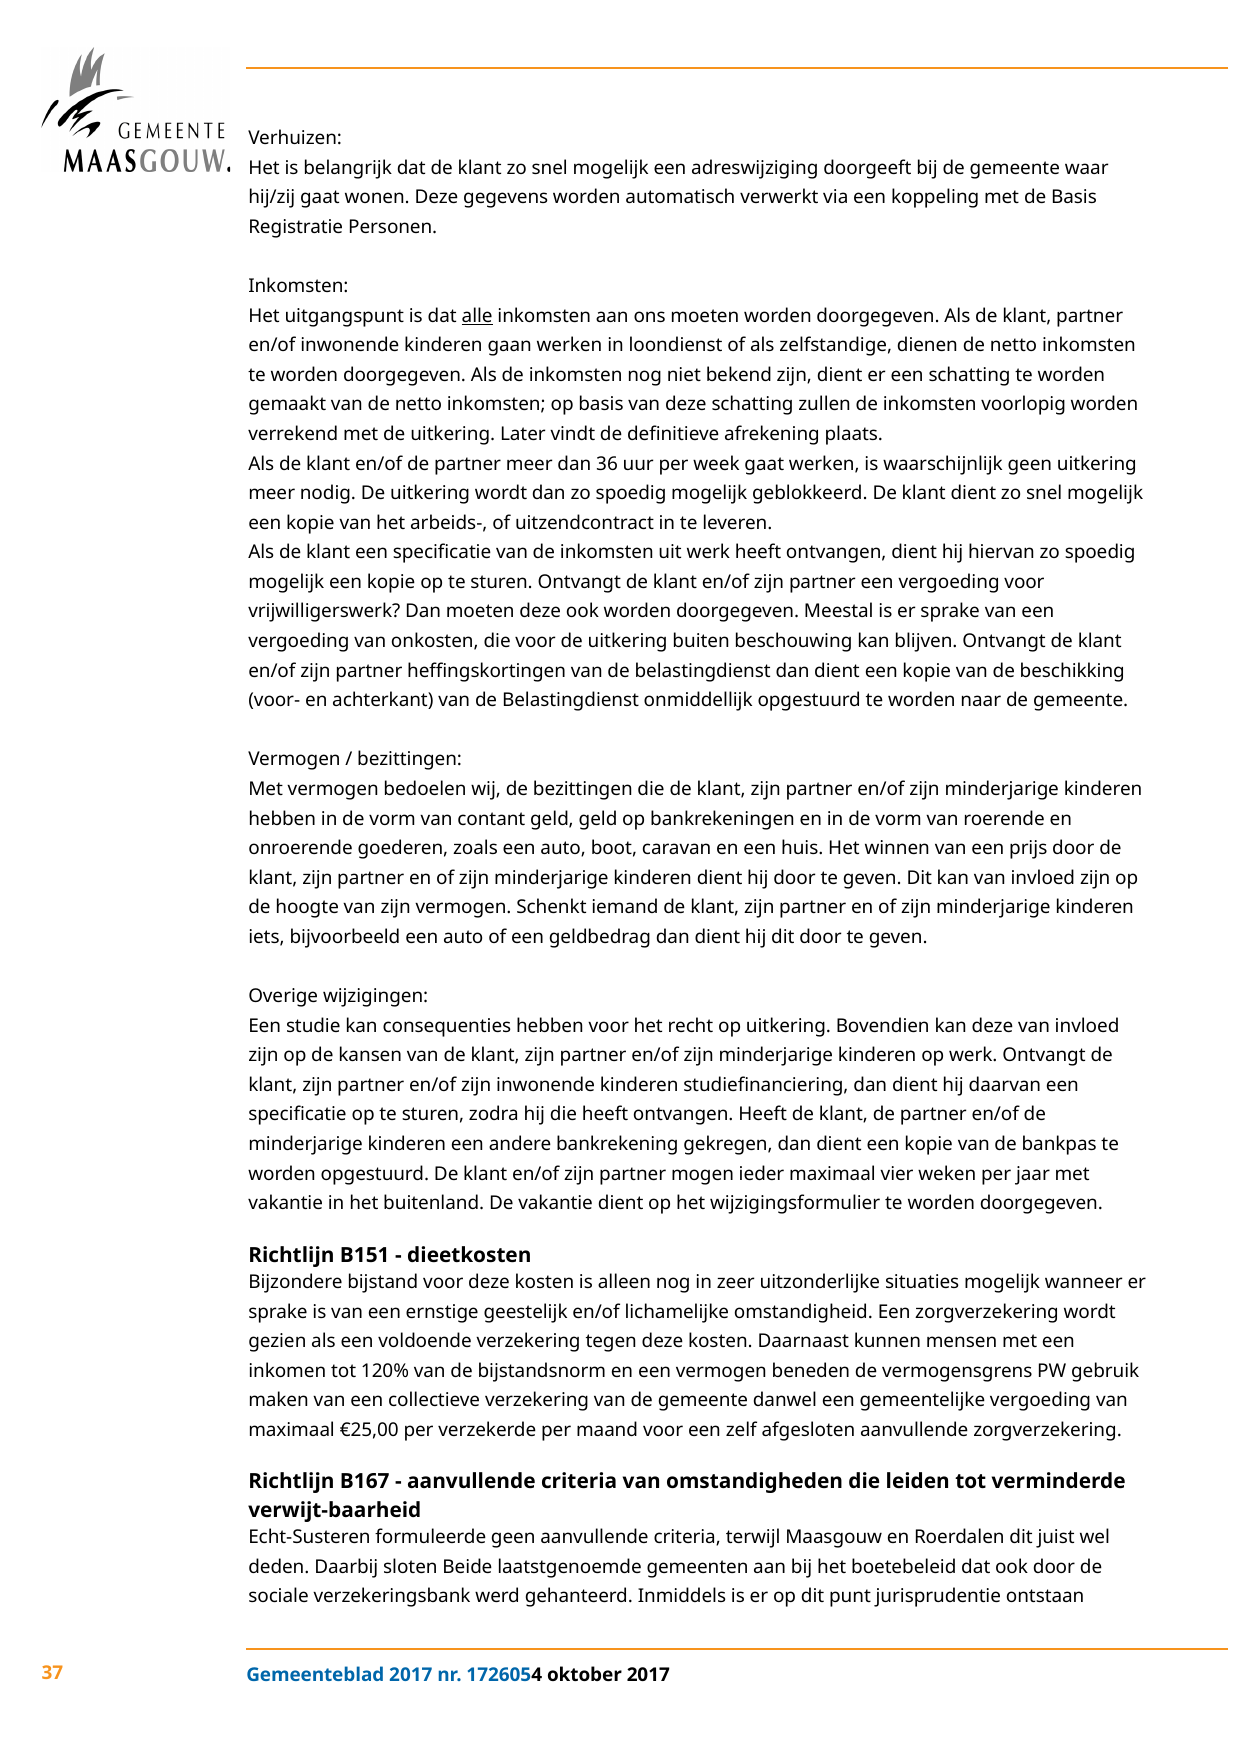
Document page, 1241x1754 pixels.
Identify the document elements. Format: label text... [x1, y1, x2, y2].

text Verhuizen: [248, 124, 1152, 150]
text Inkomsten: [248, 272, 1152, 298]
text Richtlijn B167 - aanvullende criteria van omstandigheden die leiden tot verminderde verwijt-baarheid [248, 1467, 1152, 1523]
text Bijzondere bijstand voor deze kosten is alleen nog in zeer uitzonderlijke situaties mogelijk wanneer er sprake is van een ernstige geestelijk en/of lichamelijke omstandigheid. Een zorgverzekering wordt gezien als een voldoende verzekering tegen deze kosten. Daarnaast kunnen mensen met een inkomen tot 120% van de bijstandsnorm en een vermogen beneden de vermogensgrens PW gebruik maken van een collectieve verzekering van de gemeente danwel een gemeentelijke vergoeding van maximaal €25,00 per verzekerde per maand voor een zelf afgesloten aanvullende zorgverzekering. [248, 1268, 1152, 1442]
text Een studie kan consequenties hebben voor het recht op uitkering. Bovendien kan deze van invloed zijn op de kansen van de klant, zijn partner en/of zijn minderjarige kinderen op werk. Ontvangt de klant, zijn partner en/of zijn inwonende kinderen studiefinanciering, dan dient hij daarvan een specificatie op te sturen, zodra hij die heeft ontvangen. Heeft de klant, de partner en/of de minderjarige kinderen een andere bankrekening gekregen, dan dient een kopie van de bankpas te worden opgestuurd. De klant en/of zijn partner mogen ieder maximaal vier weken per jaar met vakantie in het buitenland. De vakantie dient op het wijzigingsformulier te worden doorgegeven. [248, 1012, 1152, 1215]
picture [41, 47, 231, 172]
text Vermogen / bezittingen: [248, 746, 1152, 771]
text Als de klant en/of de partner meer dan 36 uur per week gaat werken, is waarschijnlijk geen uitkering meer nodig. De uitkering wordt dan zo spoedig mogelijk geblokkeerd. De klant dient zo snel mogelijk een kopie van het arbeids-, of uitzendcontract in te leveren. [248, 450, 1152, 535]
text Echt-Susteren formuleerde geen aanvullende criteria, terwijl Maasgouw en Roerdalen dit juist wel deden. Daarbij sloten Beide laatstgenoemde gemeenten aan bij het boetebeleid dat ook door de sociale verzekeringsbank werd gehanteerd. Inmiddels is er op dit punt jurisprudentie ontstaan [248, 1523, 1152, 1608]
text Overige wijzigingen: [248, 982, 1152, 1008]
text Met vermogen bedoelen wij, de bezittingen die de klant, zijn partner en/of zijn minderjarige kinderen hebben in de vorm van contant geld, geld op bankrekeningen en in de vorm van roerende en onroerende goederen, zoals een auto, boot, caravan en een huis. Het winnen van een prijs door de klant, zijn partner en of zijn minderjarige kinderen dient hij door te geven. Dit kan van invloed zijn op de hoogte van zijn vermogen. Schenkt iemand de klant, zijn partner en of zijn minderjarige kinderen iets, bijvoorbeeld een auto of een geldbedrag dan dient hij dit door te geven. [248, 775, 1152, 949]
text Het uitgangspunt is dat alle inkomsten aan ons moeten worden doorgegeven. Als de klant, partner en/of inwonende kinderen gaan werken in loondienst of als zelfstandige, dienen de netto inkomsten te worden doorgegeven. Als de inkomsten nog niet bekend zijn, dient er een schatting te worden gemaakt van de netto inkomsten; op basis van deze schatting zullen de inkomsten voorlopig worden verrekend met de uitkering. Later vindt de definitieve afrekening plaats. [248, 302, 1152, 446]
text Het is belangrijk dat de klant zo snel mogelijk een adreswijziging doorgeeft bij de gemeente waar hij/zij gaat wonen. Deze gegevens worden automatisch verwerkt via een koppeling met de Basis Registratie Personen. [248, 154, 1152, 239]
text Als de klant een specificatie van de inkomsten uit werk heeft ontvangen, dient hij hiervan zo spoedig mogelijk een kopie op te sturen. Ontvangt de klant en/of zijn partner een vergoeding voor vrijwilligerswerk? Dan moeten deze ook worden doorgegeven. Meestal is er sprake van een vergoeding van onkosten, die voor de uitkering buiten beschouwing kan blijven. Ontvangt de klant en/of zijn partner heffingskortingen van de belastingdienst dan dient een kopie van de beschikking (voor- en achterkant) van de Belastingdienst onmiddellijk opgestuurd te worden naar de gemeente. [248, 538, 1152, 712]
text Richtlijn B151 - dieetkosten [248, 1240, 1152, 1268]
